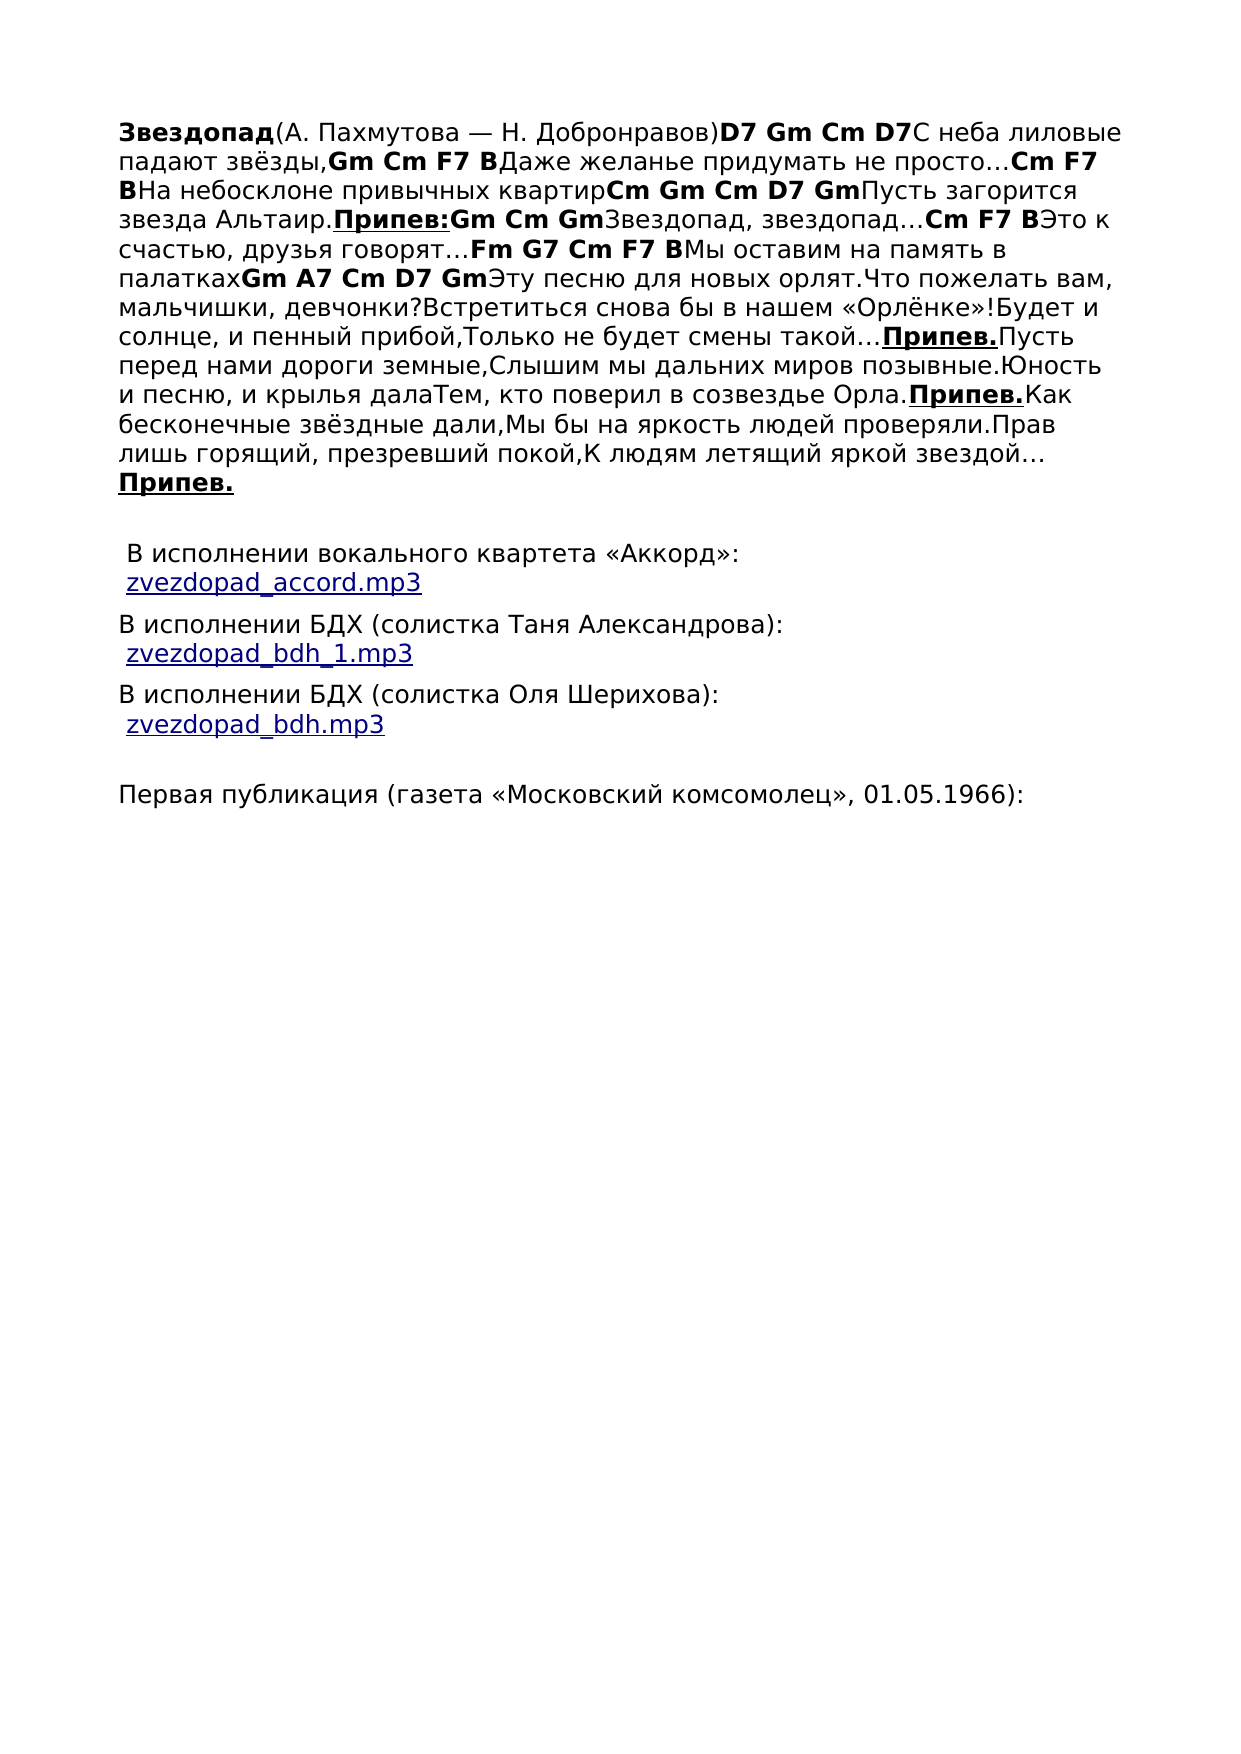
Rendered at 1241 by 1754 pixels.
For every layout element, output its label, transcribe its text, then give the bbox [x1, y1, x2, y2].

text Звездопад(А. Пахмутова — Н. Добронравов)D7 Gm Cm D7С неба лиловые падают звёзды,Gm Cm F7 BДаже желанье придумать не просто…Cm F7 BНа небосклоне привычных квартирCm Gm Cm D7 GmПусть загорится звезда Альтаир.Припев:Gm Cm GmЗвездопад, звездопад…Cm F7 BЭто к счастью, друзья говорят…Fm G7 Cm F7 BМы оставим на память в палаткахGm A7 Cm D7 GmЭту песню для новых орлят.Что пожелать вам, мальчишки, девчонки?Встретиться снова бы в нашем «Орлёнке»!Будет и солнце, и пенный прибой,Только не будет смены такой…Припев.Пусть перед нами дороги земные,Слышим мы дальних миров позывные.Юность и песню, и крылья далаТем, кто поверил в созвездье Орла.Припев.Как бесконечные звёздные дали,Мы бы на яркость людей проверяли.Прав лишь горящий, презревший покой,К людям летящий яркой звездой…Припев. [118, 118, 1122, 497]
text Первая публикация (газета «Московский комсомолец», 01.05.1966): [118, 781, 1122, 810]
text В исполнении БДХ (солистка Таня Александрова): zvezdopad_bdh_1.mp3 [118, 610, 1122, 668]
text В исполнении БДХ (солистка Оля Шерихова): zvezdopad_bdh.mp3 [118, 681, 1122, 768]
text В исполнении вокального квартета «Аккорд»: zvezdopad_accord.mp3 [118, 510, 1122, 597]
